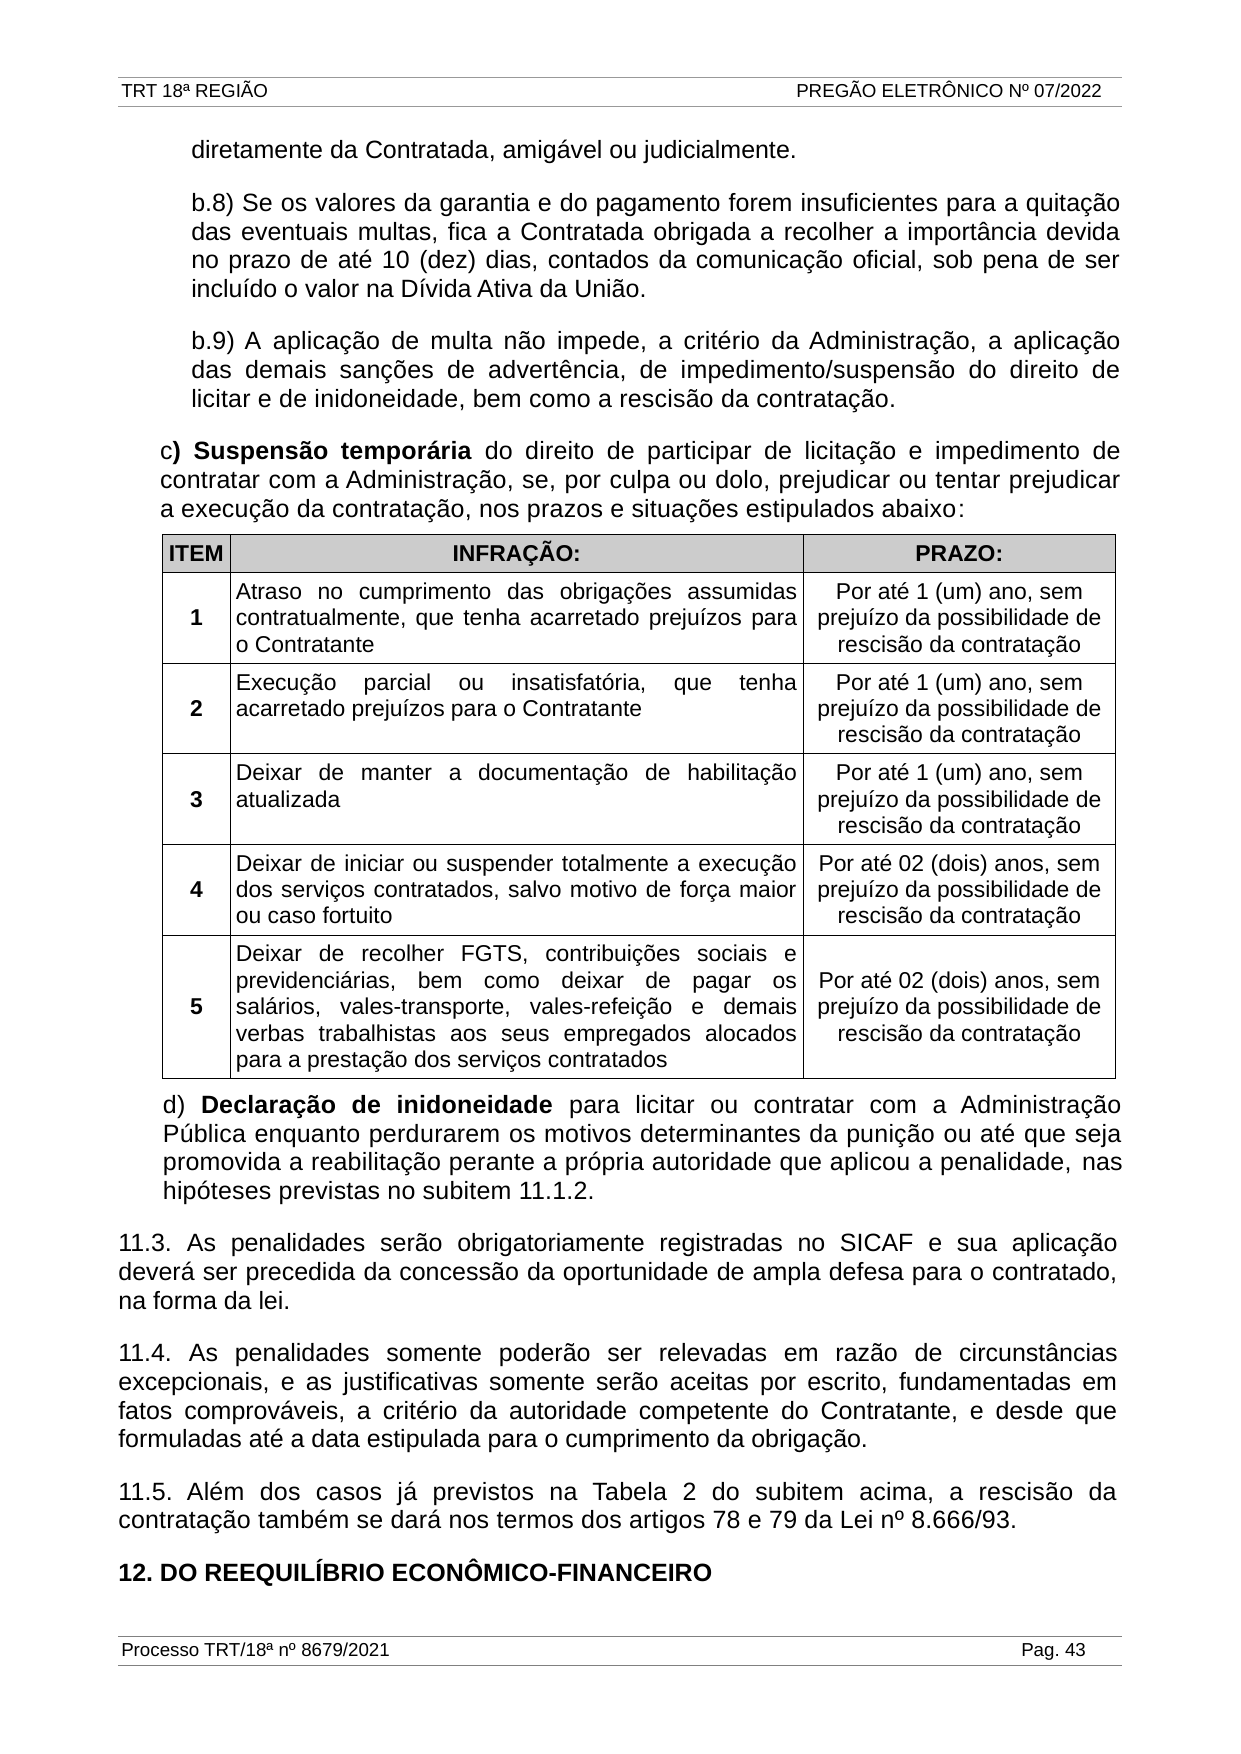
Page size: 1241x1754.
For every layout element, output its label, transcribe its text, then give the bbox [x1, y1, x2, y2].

table_cell 5 [163, 936, 230, 1078]
text 11.5. Além dos casos já previstos na Tabela 2 do subitem acima, a rescisão da contratação também se dará nos termos dos artigos 78 e 79 da Lei nº 8.666/93. [118, 1477, 1119, 1534]
table_header ITEM [163, 535, 230, 572]
table_cell Por até 02 (dois) anos, sem prejuízo da possibilidade de rescisão da contratação [804, 936, 1115, 1078]
table_cell Por até 1 (um) ano, sem prejuízo da possibilidade de rescisão da contratação [804, 573, 1115, 663]
table_header INFRAÇÃO: [231, 535, 803, 572]
table_cell Atraso no cumprimento das obrigações assumidas contratualmente, que tenha acarretado prejuízos para o Contratante [231, 573, 803, 663]
text 11.3. As penalidades serão obrigatoriamente registradas no SICAF e sua aplicação deverá ser precedida da concessão da oportunidade de ampla defesa para o contratado, na forma da lei. [118, 1228, 1119, 1314]
text 12. DO REEQUILÍBRIO ECONÔMICO-FINANCEIRO [118, 1558, 1122, 1586]
table_cell 4 [163, 845, 230, 934]
list b.9) A aplicação de multa não impede, a critério da Administração, a aplicação das demais sanções de advertência, de impedimento/suspensão do direito de licitar e de inidoneidade, bem como a rescisão da contratação. [191, 326, 1122, 413]
text 11.4. As penalidades somente poderão ser relevadas em razão de circunstâncias excepcionais, e as justificativas somente serão aceitas por escrito, fundamentadas em fatos comprováveis, a critério da autoridade competente do Contratante, e desde que formuladas até a data estipulada para o cumprimento da obrigação. [118, 1338, 1119, 1453]
table_cell 3 [163, 754, 230, 844]
text d) Declaração de inidoneidade para licitar ou contratar com a Administração Pública enquanto perdurarem os motivos determinantes da punição ou até que seja promovida a reabilitação perante a própria autoridade que aplicou a penalidade, nas hipóteses previstas no subitem 11.1.2. [163, 1090, 1123, 1205]
list c) Suspensão temporária do direito de participar de licitação e impedimento de contratar com a Administração, se, por culpa ou dolo, prejudicar ou tentar prejudicar a execução da contratação, nos prazos e situações estipulados abaixo: [160, 436, 1122, 522]
table_cell 2 [163, 664, 230, 753]
table_cell Por até 1 (um) ano, sem prejuízo da possibilidade de rescisão da contratação [804, 754, 1115, 844]
table_cell Por até 1 (um) ano, sem prejuízo da possibilidade de rescisão da contratação [804, 664, 1115, 753]
table_cell Deixar de iniciar ou suspender totalmente a execução dos serviços contratados, salvo motivo de força maior ou caso fortuito [231, 845, 803, 934]
table_cell Execução parcial ou insatisfatória, que tenha acarretado prejuízos para o Contratante [231, 664, 803, 753]
table_header PRAZO: [804, 535, 1115, 572]
table_cell Deixar de recolher FGTS, contribuições sociais e previdenciárias, bem como deixar de pagar os salários, vales-transporte, vales-refeição e demais verbas trabalhistas aos seus empregados alocados para a prestação dos serviços contratados [231, 936, 803, 1078]
table_cell 1 [163, 573, 230, 663]
list diretamente da Contratada, amigável ou judicialmente. [191, 136, 1122, 164]
table_cell Por até 02 (dois) anos, sem prejuízo da possibilidade de rescisão da contratação [804, 845, 1115, 934]
table_cell Deixar de manter a documentação de habilitação atualizada [231, 754, 803, 844]
list b.8) Se os valores da garantia e do pagamento forem insuficientes para a quitação das eventuais multas, fica a Contratada obrigada a recolher a importância devida no prazo de até 10 (dez) dias, contados da comunicação oficial, sob pena de ser incluído o valor na Dívida Ativa da União. [191, 188, 1122, 303]
